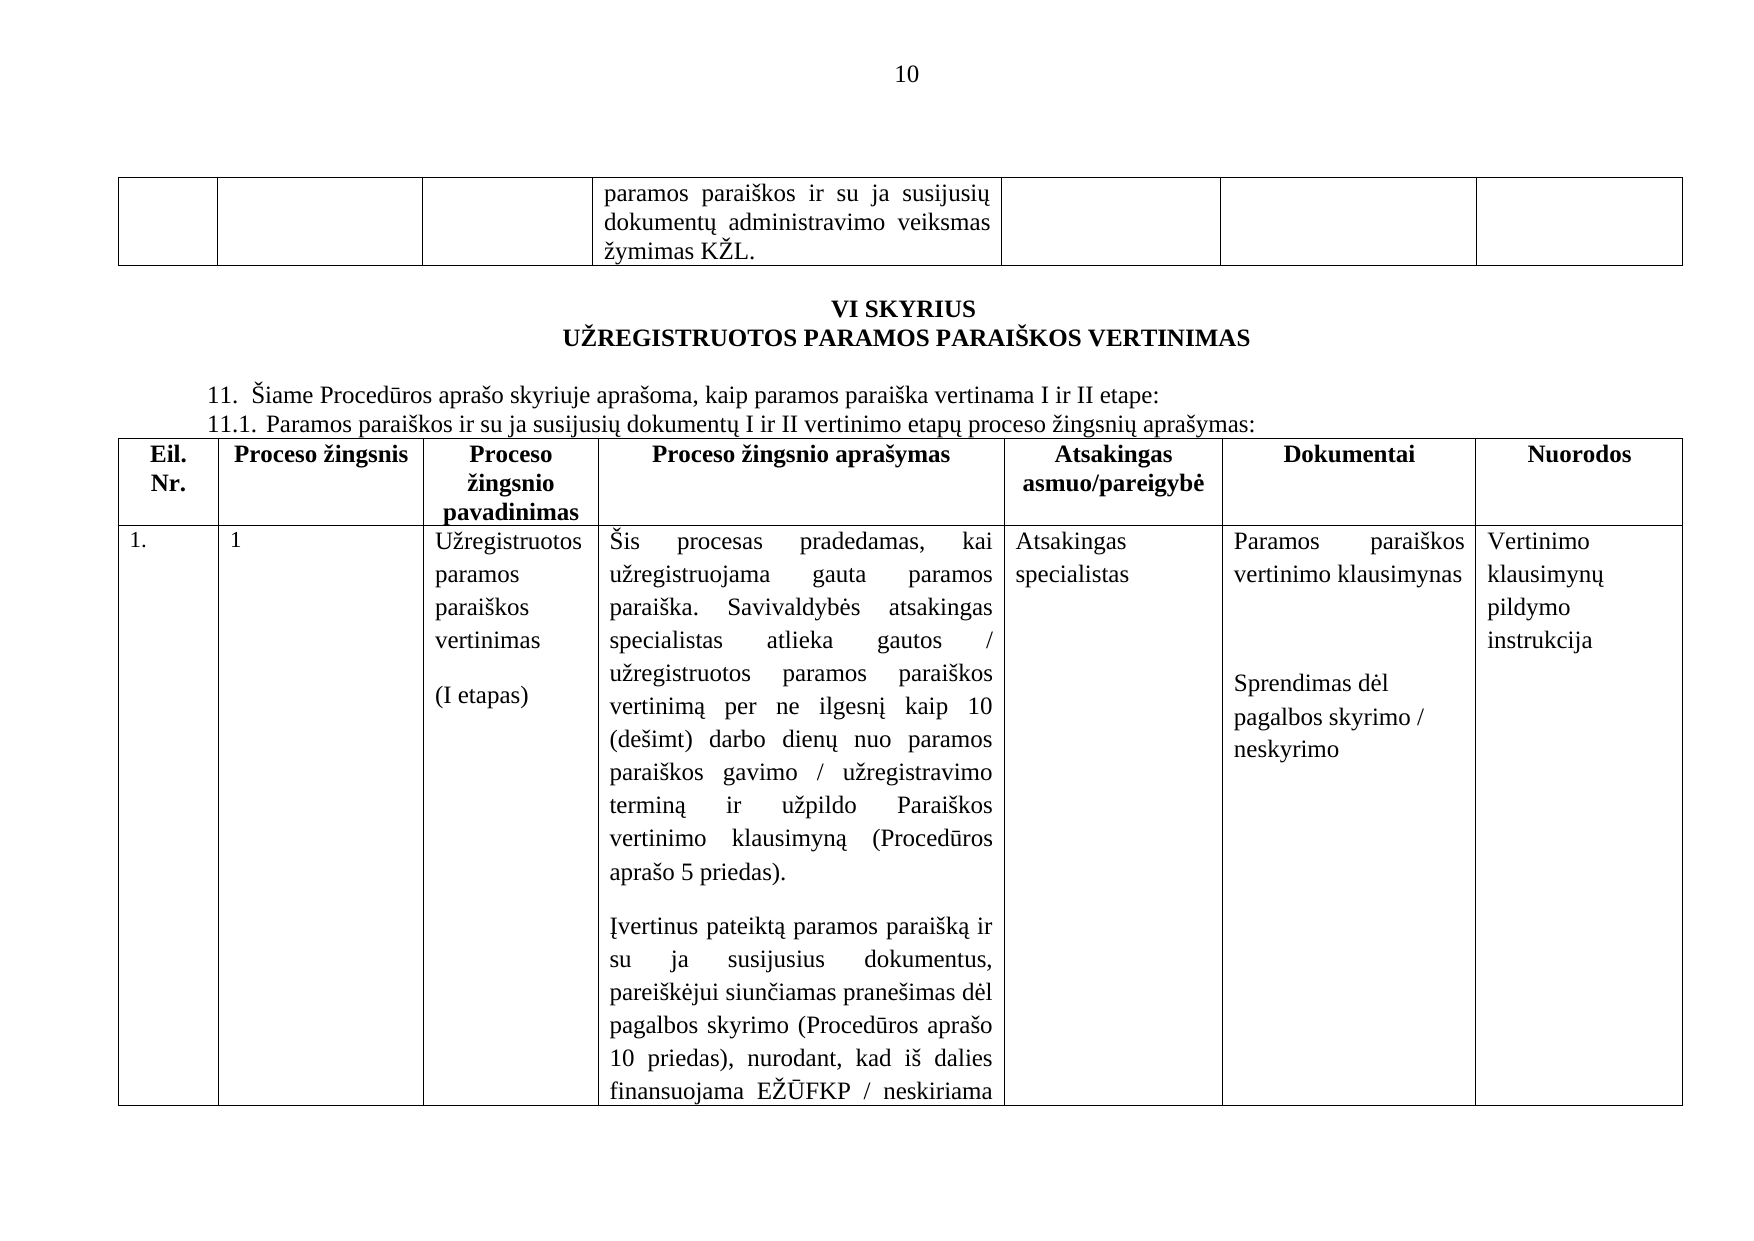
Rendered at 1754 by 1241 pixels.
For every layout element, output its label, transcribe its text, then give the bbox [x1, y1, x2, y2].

table_cell paramos paraiškos ir su ja susijusių dokumentų administravimo veiksmas žymimas KŽL. [593, 178, 1001, 264]
table_cell [218, 178, 422, 264]
table_cell Atsakingas specialistas [1005, 526, 1222, 1105]
table_header Proceso žingsnis [219, 439, 423, 525]
table_cell [1002, 178, 1220, 264]
table_cell [119, 178, 217, 264]
table_cell Užregistruotos paramos paraiškos vertinimas (I etapas) [424, 526, 598, 1105]
text 11.1. Paramos paraiškos ir su ja susijusių dokumentų I ir II vertinimo etapų proceso žingsnių aprašymas: [118, 409, 1695, 438]
table_cell 1. [119, 526, 218, 1105]
table_header Eil. Nr. [119, 439, 218, 525]
table_header Proceso žingsnio aprašymas [599, 439, 1004, 525]
table_cell [1221, 178, 1476, 264]
table_cell [1477, 178, 1682, 264]
text 11. Šiame Procedūros aprašo skyriuje aprašoma, kaip paramos paraiška vertinama I ir II etape: [118, 381, 1695, 409]
text UŽREGISTRUOTOS PARAMOS PARAIŠKOS VERTINIMAS [118, 323, 1695, 352]
text VI SKYRIUS [118, 294, 1695, 323]
table_cell 1 [219, 526, 423, 1105]
table_cell Paramos paraiškos vertinimo klausimynas Sprendimas dėl pagalbos skyrimo / neskyrimo [1223, 526, 1475, 1105]
table_header Nuorodos [1476, 439, 1682, 525]
table_header Dokumentai [1223, 439, 1475, 525]
table_cell [423, 178, 592, 264]
table_header Atsakingas asmuo/pareigybė [1005, 439, 1222, 525]
table_cell Šis procesas pradedamas, kai užregistruojama gauta paramos paraiška. Savivaldybės atsakingas specialistas atlieka gautos / užregistruotos paramos paraiškos vertinimą per ne ilgesnį kaip 10 (dešimt) darbo dienų nuo paramos paraiškos gavimo / užregistravimo terminą ir užpildo Paraiškos vertinimo klausimyną (Procedūros aprašo 5 priedas). Įvertinus pateiktą paramos paraišką ir su ja susijusius dokumentus, pareiškėjui siunčiamas pranešimas dėl pagalbos skyrimo (Procedūros aprašo 10 priedas), nurodant, kad iš dalies finansuojama EŽŪFKP / neskiriama [599, 526, 1004, 1105]
table_header Proceso žingsnio pavadinimas [424, 439, 598, 525]
table_cell Vertinimo klausimynų pildymo instrukcija [1476, 526, 1682, 1105]
